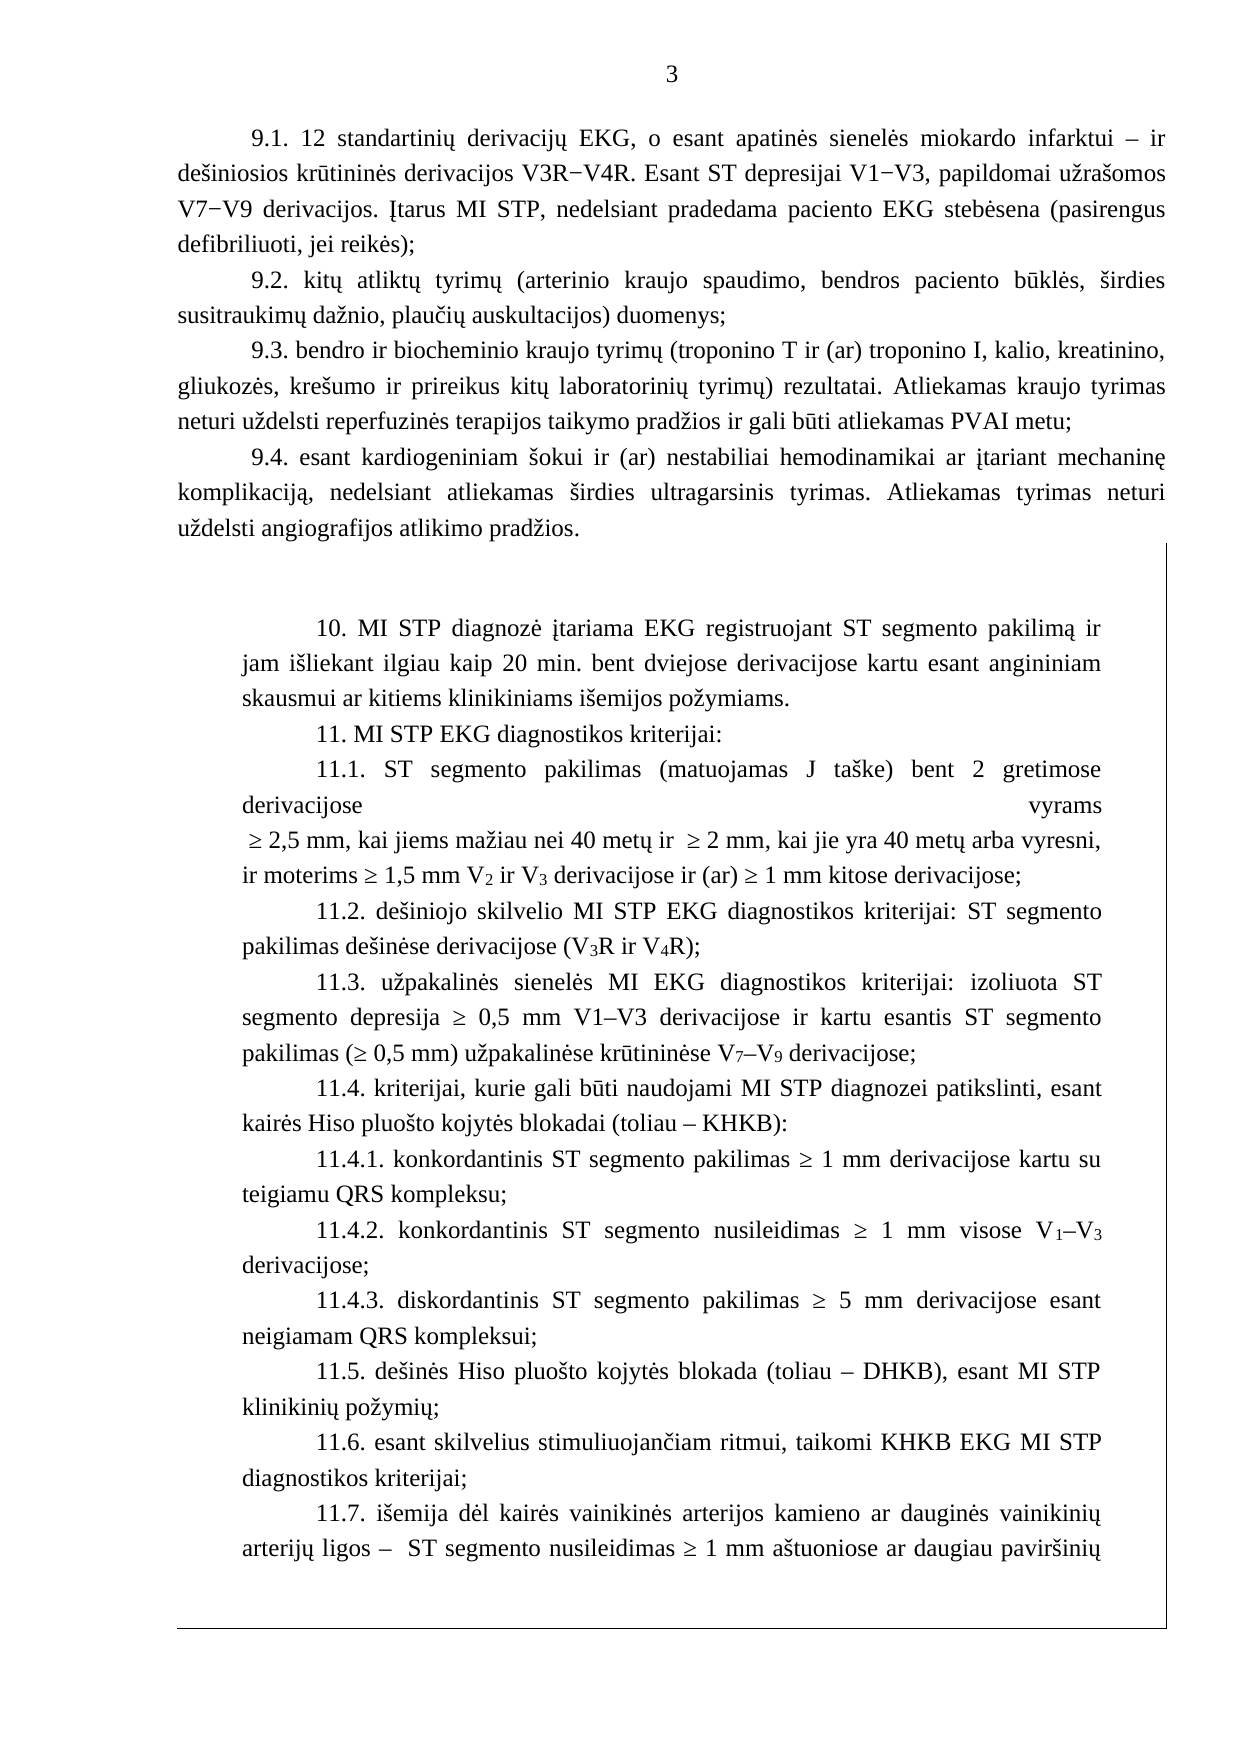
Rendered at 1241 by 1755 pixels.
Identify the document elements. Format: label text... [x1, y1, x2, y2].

text 11.4.2. konkordantinis ST segmento nusileidimas ≥ 1 mm visose V1–V3 derivacijose; [177, 1210, 1166, 1281]
text 11.4.1. konkordantinis ST segmento pakilimas ≥ 1 mm derivacijose kartu su teigiamu QRS kompleksu; [177, 1139, 1166, 1210]
text 11.1. ST segmento pakilimas (matuojamas J taške) bent 2 gretimose derivacijose vyrams ≥ 2,5 mm, kai jiems mažiau nei 40 metų ir ≥ 2 mm, kai jie yra 40 metų arba vyresni, ir moterims ≥ 1,5 mm V2 ir V3 derivacijose ir (ar) ≥ 1 mm kitose derivacijose; [177, 749, 1166, 891]
text 11.4.3. diskordantinis ST segmento pakilimas ≥ 5 mm derivacijose esant neigiamam QRS kompleksui; [177, 1281, 1166, 1351]
text 11.3. užpakalinės sienelės MI EKG diagnostikos kriterijai: izoliuota ST segmento depresija ≥ 0,5 mm V1–V3 derivacijose ir kartu esantis ST segmento pakilimas (≥ 0,5 mm) užpakalinėse krūtininėse V7–V9 derivacijose; [177, 962, 1166, 1068]
text 11. MI STP EKG diagnostikos kriterijai: [177, 714, 1166, 749]
text 10. MI STP diagnozė įtariama EKG registruojant ST segmento pakilimą ir jam išliekant ilgiau kaip 20 min. bent dviejose derivacijose kartu esant angininiam skausmui ar kitiems klinikiniams išemijos požymiams. [177, 543, 1166, 714]
text 9.4. esant kardiogeniniam šokui ir (ar) nestabiliai hemodinamikai ar įtariant mechaninę komplikaciją, nedelsiant atliekamas širdies ultragarsinis tyrimas. Atliekamas tyrimas neturi uždelsti angiografijos atlikimo pradžios. [177, 437, 1167, 543]
text 9.2. kitų atliktų tyrimų (arterinio kraujo spaudimo, bendros paciento būklės, širdies susitraukimų dažnio, plaučių auskultacijos) duomenys; [177, 260, 1167, 331]
text 11.7. išemija dėl kairės vainikinės arterijos kamieno ar dauginės vainikinių arterijų ligos – ST segmento nusileidimas ≥ 1 mm aštuoniose ar daugiau paviršinių [177, 1493, 1166, 1628]
text 11.5. dešinės Hiso pluošto kojytės blokada (toliau – DHKB), esant MI STP klinikinių požymių; [177, 1351, 1166, 1422]
text 9.1. 12 standartinių derivacijų EKG, o esant apatinės sienelės miokardo infarktui – ir dešiniosios krūtininės derivacijos V3R−V4R. Esant ST depresijai V1−V3, papildomai užrašomos V7−V9 derivacijos. Įtarus MI STP, nedelsiant pradedama paciento EKG stebėsena (pasirengus defibriliuoti, jei reikės); [177, 118, 1167, 260]
text 11.2. dešiniojo skilvelio MI STP EKG diagnostikos kriterijai: ST segmento pakilimas dešinėse derivacijose (V3R ir V4R); [177, 891, 1166, 962]
text 11.6. esant skilvelius stimuliuojančiam ritmui, taikomi KHKB EKG MI STP diagnostikos kriterijai; [177, 1422, 1166, 1493]
text 11.4. kriterijai, kurie gali būti naudojami MI STP diagnozei patikslinti, esant kairės Hiso pluošto kojytės blokadai (toliau – KHKB): [177, 1068, 1166, 1139]
text 9.3. bendro ir biocheminio kraujo tyrimų (troponino T ir (ar) troponino I, kalio, kreatinino, gliukozės, krešumo ir prireikus kitų laboratorinių tyrimų) rezultatai. Atliekamas kraujo tyrimas neturi uždelsti reperfuzinės terapijos taikymo pradžios ir gali būti atliekamas PVAI metu; [177, 331, 1167, 437]
